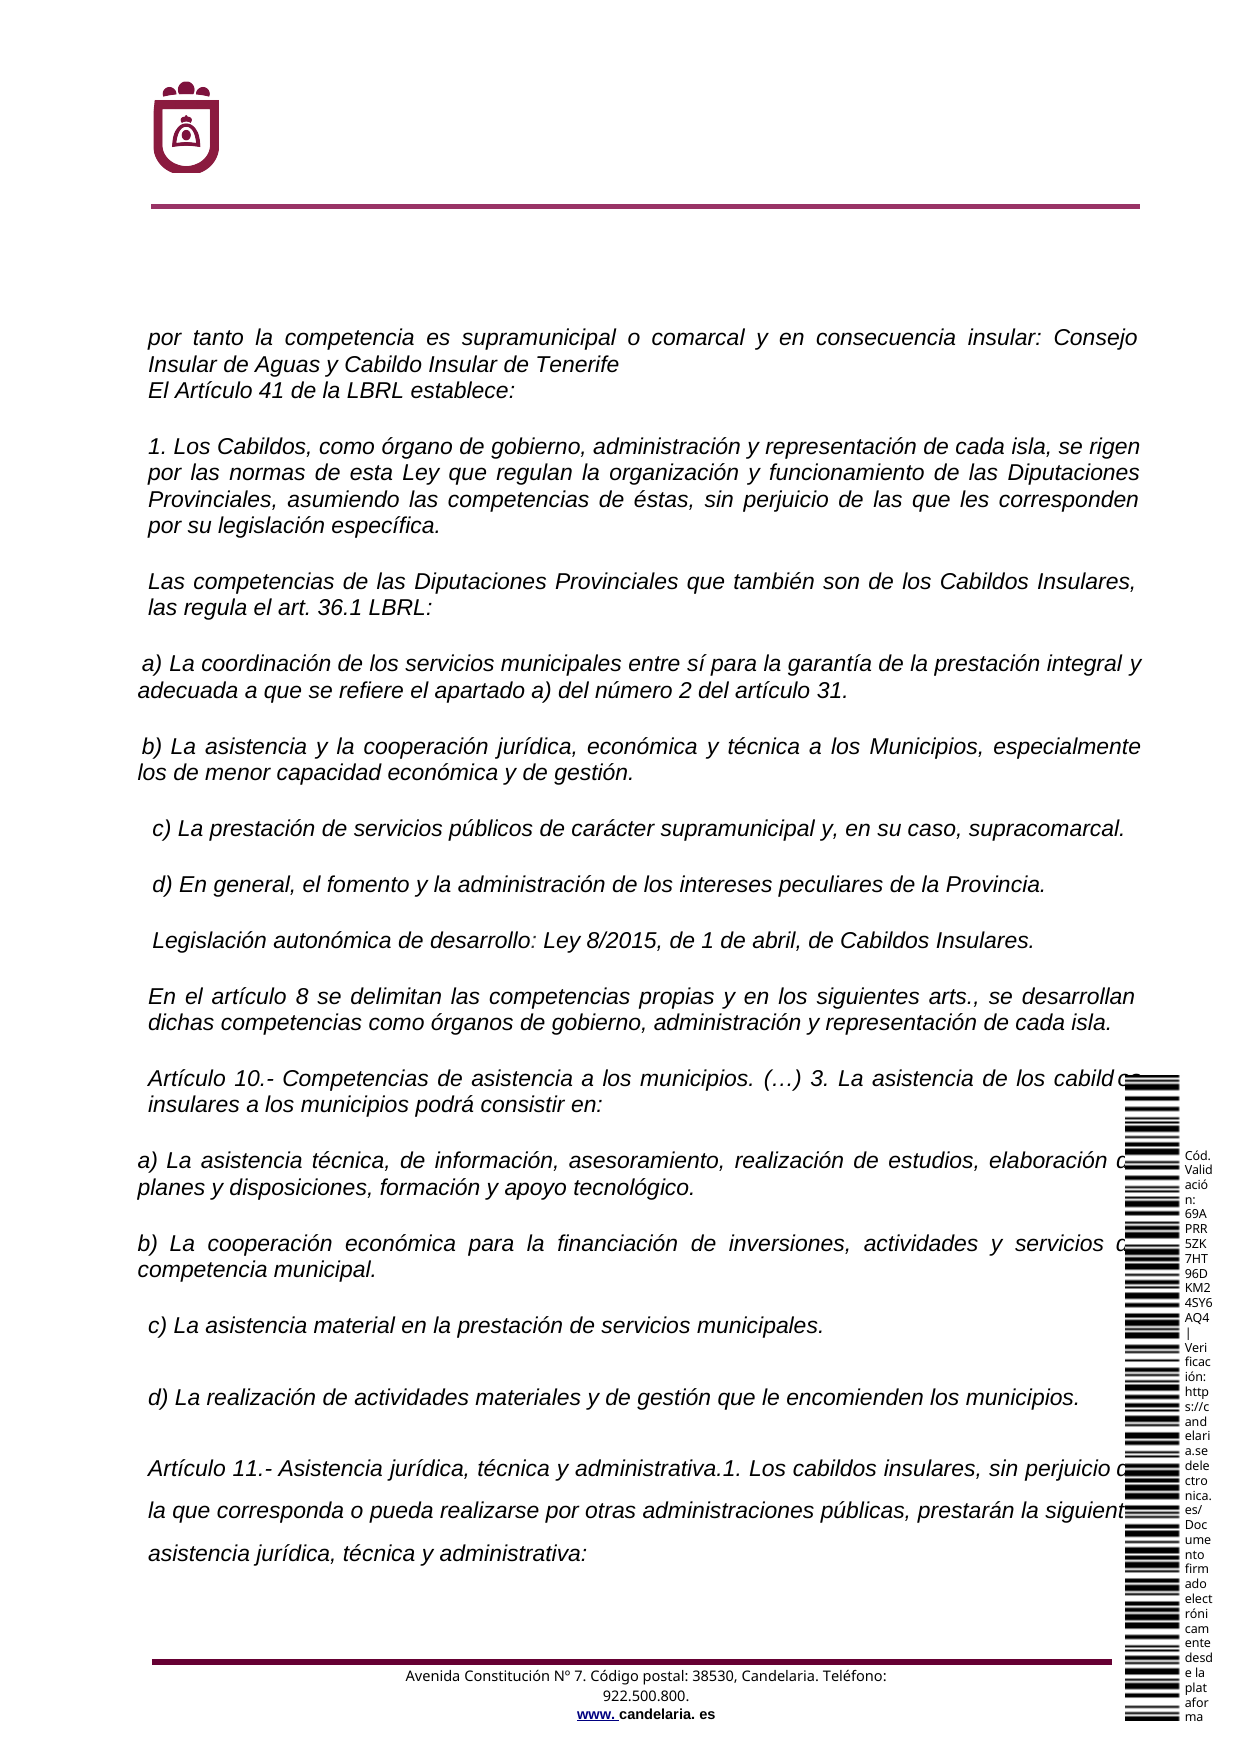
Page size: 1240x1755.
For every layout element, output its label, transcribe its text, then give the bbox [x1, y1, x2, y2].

text Avenida Constitución Nº 7. Código postal: 38530, Candelaria. Teléfono: 922.500.800. [372, 1665, 920, 1705]
text de e [1116, 1455, 1125, 1566]
list Cód. Validación: 69APRR5ZK7HT96DKM24SY6AQ4 | Verificación: https://candelaria.sedelectronica.es/ Documento firmado electrónicamente desde la plataforma esPublico Gestiona | Página 24 de 31 [1184, 1149, 1213, 1723]
list En general, el fomento y la administración de los intereses peculiares de la Provincia. [152, 871, 1194, 897]
text de [1116, 1230, 1125, 1243]
list La asistencia técnica, de información, asesoramiento, realización de estudios, elaboración planes y disposiciones, formación y apoyo tecnológico. [137, 1147, 1108, 1200]
text Artículo 11.- Asistencia jurídica, técnica y administrativa.1. Los cabildos insulares, sin perjuicio la que corresponda o pueda realizarse por otras administraciones públicas, prestarán la siguient asistencia jurídica, técnica y administrativa: [148, 1455, 1116, 1566]
text por tanto la competencia es supramunicipal o comarcal y en consecuencia insular: Consejo Insular de Aguas y Cabildo Insular de Tenerife [148, 324, 1194, 377]
text 1. Los Cabildos, como órgano de gobierno, administración y representación de cada isla, se rigen por las normas de esta Ley que regulan la organización y funcionamiento de las Diputaciones Provinciales, asumiendo las competencias de éstas, sin perjuicio de las que les corresponden por su legislación específica. [148, 433, 1142, 538]
text Artículo 10.- Competencias de asistencia a los municipios. (…) 3. La asistencia de los cabild insulares a los municipios podrá consistir en: [148, 1065, 1194, 1147]
text de [1116, 1250, 1125, 1256]
list La coordinación de los servicios municipales entre sí para la garantía de la prestación integral y adecuada a que se refiere el apartado a) del número 2 del artículo 31. [137, 650, 1141, 703]
list [1182, 1146, 1213, 1723]
text de [1118, 1240, 1124, 1250]
list La asistencia y la cooperación jurídica, económica y técnica a los Municipios, especialmente los de menor capacidad económica y de gestión. [137, 733, 1142, 785]
text [1116, 1566, 1144, 1724]
list La realización de actividades materiales y de gestión que le encomienden los municipios. [148, 1384, 1116, 1410]
list La prestación de servicios públicos de carácter supramunicipal y, en su caso, supracomarcal. [152, 815, 1194, 841]
text Legislación autonómica de desarrollo: Ley 8/2015, de 1 de abril, de Cabildos Insulares. [152, 927, 1194, 953]
text de [1116, 1147, 1125, 1174]
text En el artículo 8 se delimitan las competencias propias y en los siguientes arts., se desarrollan dichas competencias como órganos de gobierno, administración y representación de cada isla. [148, 983, 1194, 1036]
text Las competencias de las Diputaciones Provinciales que también son de los Cabildos Insulares, las regula el art. 36.1 LBRL: [148, 568, 1141, 621]
text de [1119, 1157, 1125, 1167]
text www. candelaria. es [372, 1705, 921, 1722]
text os [1117, 1066, 1144, 1091]
list La asistencia material en la prestación de servicios municipales. [148, 1312, 1116, 1338]
list La cooperación económica para la financiación de inversiones, actividades y servicios competencia municipal. [137, 1230, 1104, 1282]
text El Artículo 41 de la LBRL establece: [148, 377, 1194, 403]
